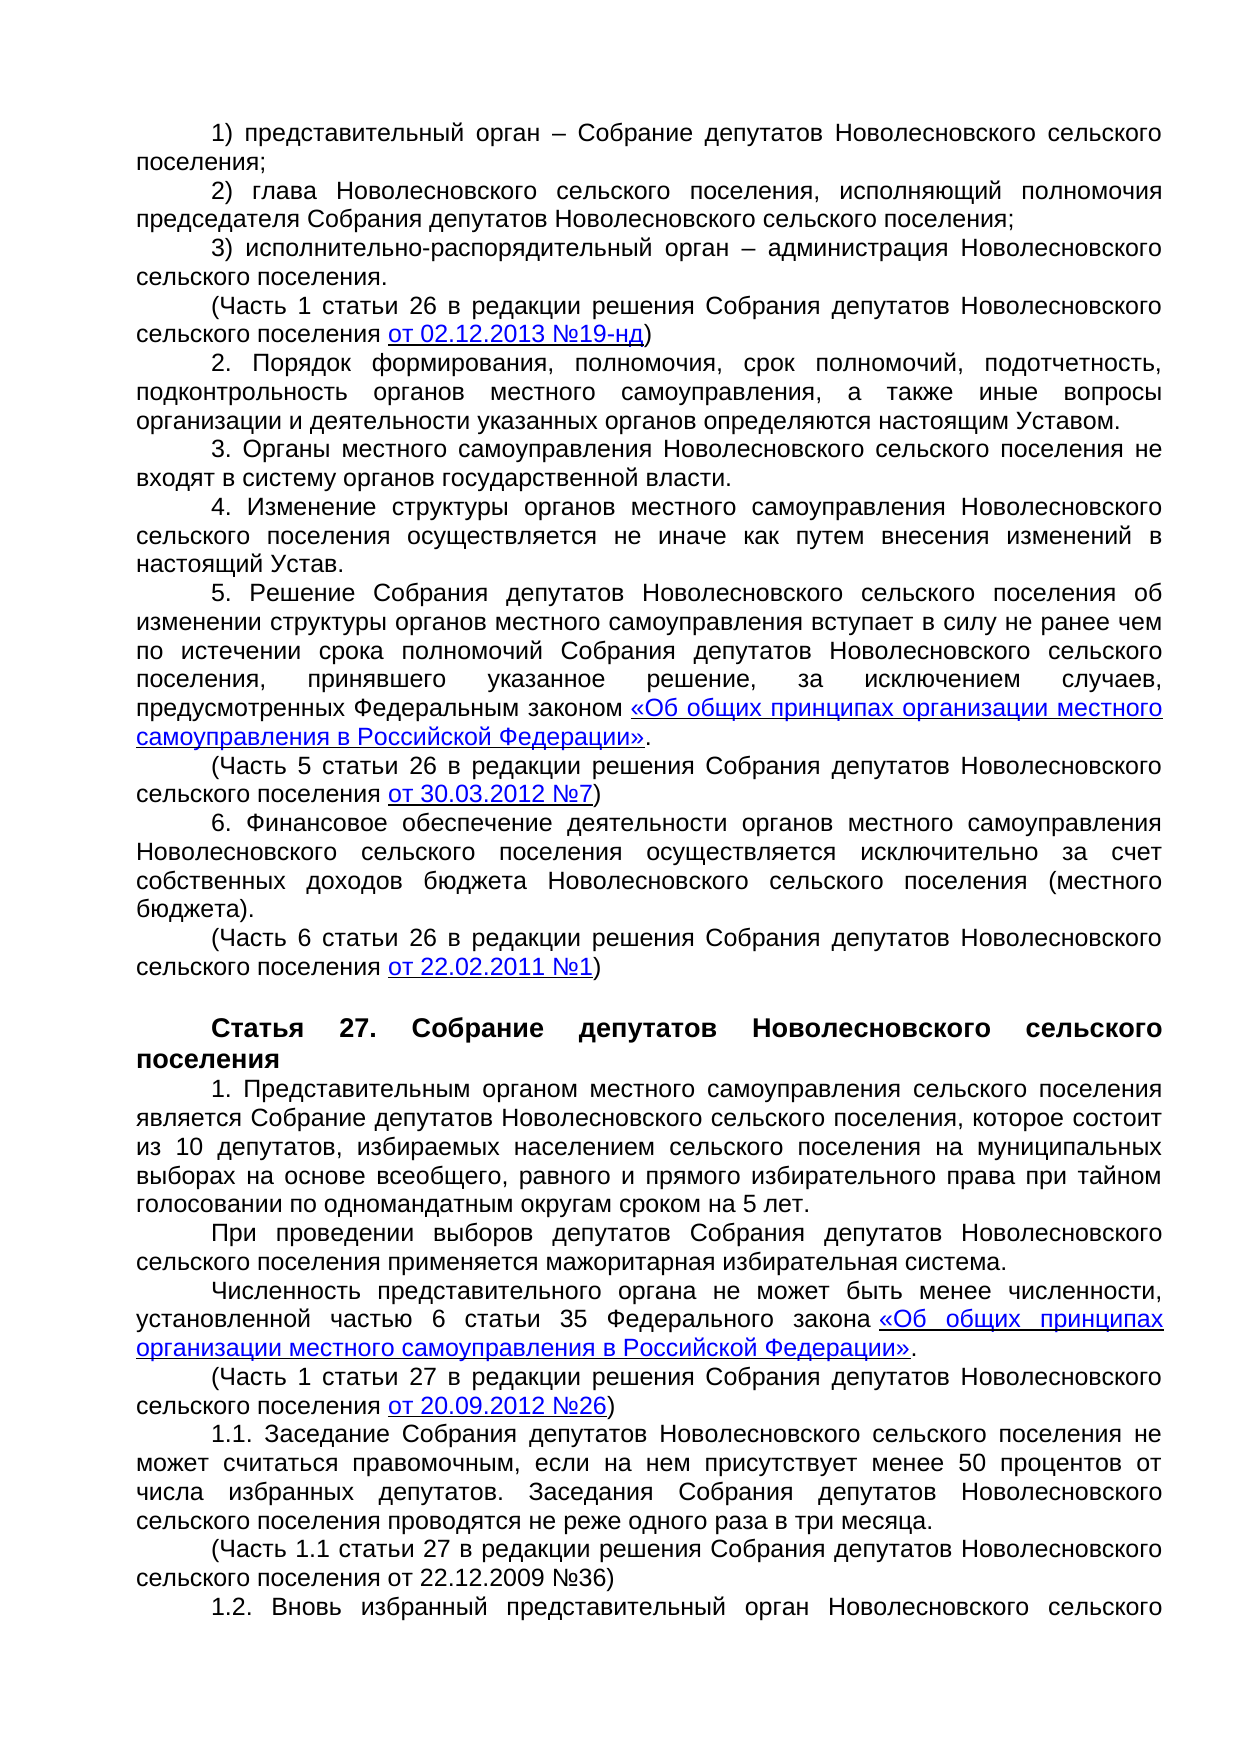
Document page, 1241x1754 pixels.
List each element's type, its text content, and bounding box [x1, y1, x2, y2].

text 3. Органы местного самоуправления Новолесновского сельского поселения не входят в систему органов государственной власти. [136, 434, 1163, 492]
text Статья 27. Собрание депутатов Новолесновского сельского поселения [136, 1012, 1163, 1074]
text (Часть 6 статьи 26 в редакции решения Собрания депутатов Новолесновского сельского поселения от 22.02.2011 №1) [136, 923, 1163, 981]
text 1.2. Вновь избранный представительный орган Новолесновского сельского [136, 1592, 1163, 1621]
text При проведении выборов депутатов Собрания депутатов Новолесновского сельского поселения применяется мажоритарная избирательная система. [136, 1218, 1163, 1276]
text (Часть 5 статьи 26 в редакции решения Собрания депутатов Новолесновского сельского поселения от 30.03.2012 №7) [136, 751, 1163, 808]
text 1) представительный орган – Собрание депутатов Новолесновского сельского поселения; [136, 118, 1163, 176]
text 2. Порядок формирования, полномочия, срок полномочий, подотчетность, подконтрольность органов местного самоуправления, а также иные вопросы организации и деятельности указанных органов определяются настоящим Уставом. [136, 348, 1163, 434]
text 1.1. Заседание Собрания депутатов Новолесновского сельского поселения не может считаться правомочным, если на нем присутствует менее 50 процентов от числа избранных депутатов. Заседания Собрания депутатов Новолесновского сельского поселения проводятся не реже одного раза в три месяца. [136, 1419, 1163, 1534]
text 5. Решение Собрания депутатов Новолесновского сельского поселения об изменении структуры органов местного самоуправления вступает в силу не ранее чем по истечении срока полномочий Собрания депутатов Новолесновского сельского поселения, принявшего указанное решение, за исключением случаев, предусмотренных Федеральным законом «Об общих принципах организации местного самоуправления в Российской Федерации». [136, 578, 1163, 751]
text Численность представительного органа не может быть менее численности, установленной частью 6 статьи 35 Федерального закона «Об общих принципах организации местного самоуправления в Российской Федерации». [136, 1276, 1163, 1362]
text (Часть 1.1 статьи 27 в редакции решения Собрания депутатов Новолесновского сельского поселения от 22.12.2009 №36) [136, 1534, 1163, 1592]
text (Часть 1 статьи 26 в редакции решения Собрания депутатов Новолесновского сельского поселения от 02.12.2013 №19-нд) [136, 291, 1163, 348]
text 1. Представительным органом местного самоуправления сельского поселения является Собрание депутатов Новолесновского сельского поселения, которое состоит из 10 депутатов, избираемых населением сельского поселения на муниципальных выборах на основе всеобщего, равного и прямого избирательного права при тайном голосовании по одномандатным округам сроком на 5 лет. [136, 1074, 1163, 1218]
text 4. Изменение структуры органов местного самоуправления Новолесновского сельского поселения осуществляется не иначе как путем внесения изменений в настоящий Устав. [136, 492, 1163, 578]
text 3) исполнительно-распорядительный орган – администрация Новолесновского сельского поселения. [136, 233, 1163, 291]
text 2) глава Новолесновского сельского поселения, исполняющий полномочия председателя Собрания депутатов Новолесновского сельского поселения; [136, 176, 1163, 233]
text (Часть 1 статьи 27 в редакции решения Собрания депутатов Новолесновского сельского поселения от 20.09.2012 №26) [136, 1362, 1163, 1419]
text 6. Финансовое обеспечение деятельности органов местного самоуправления Новолесновского сельского поселения осуществляется исключительно за счет собственных доходов бюджета Новолесновского сельского поселения (местного бюджета). [136, 808, 1163, 923]
